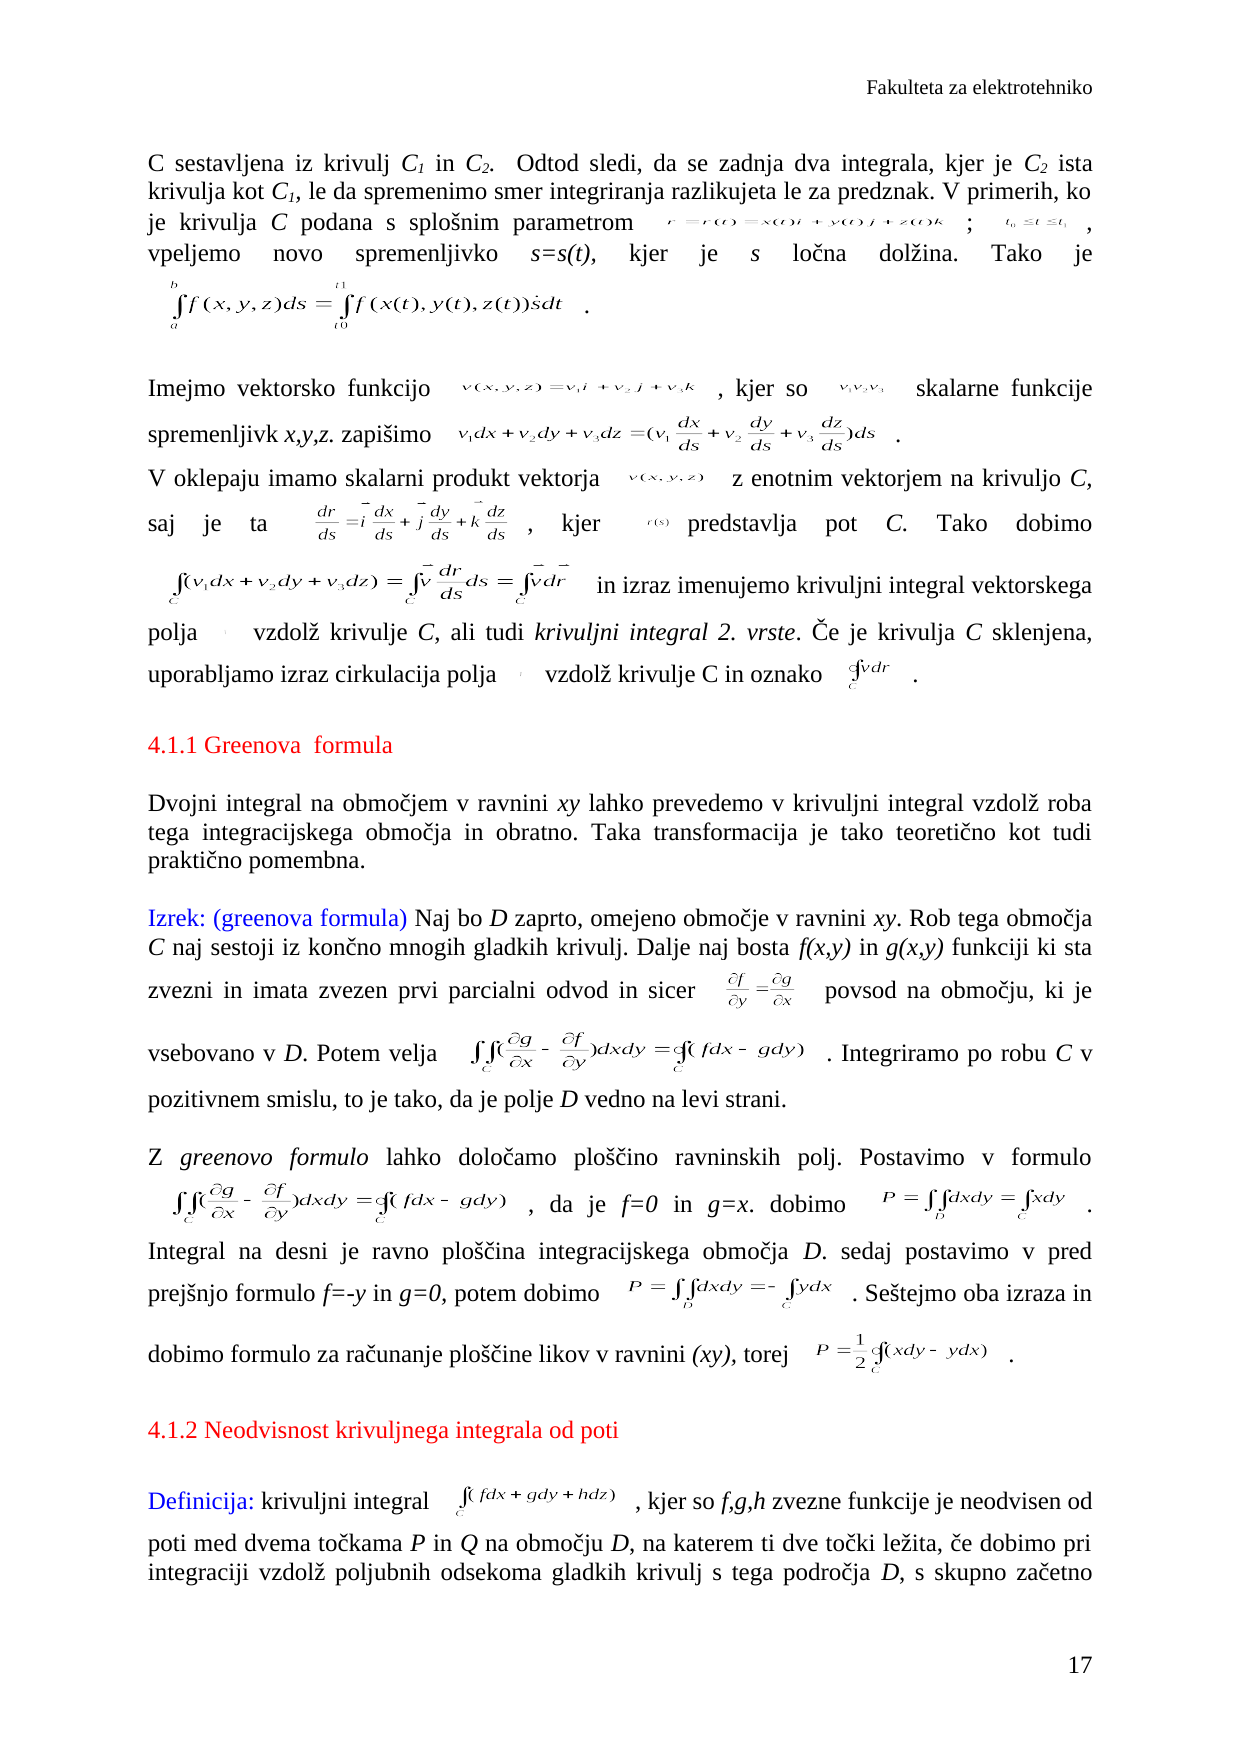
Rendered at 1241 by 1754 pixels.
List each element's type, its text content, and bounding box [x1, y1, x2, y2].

text Z greenovo formulo lahko določamo ploščino ravninskih polj. Postavimo v formulo , da je f=0 in g=x. dobimo . Integral na desni je ravno ploščina integracijskega območja D. sedaj postavimo v pred prejšnjo formulo f=-y in g=0, potem dobimo . Seštejmo oba izraza in dobimo formulo za računanje ploščine likov v ravnini (xy), torej . [148, 1142, 1093, 1386]
text Imejmo vektorsko funkcijo , kjer so skalarne funkcije spremenljivk x,y,z. zapišimo . [148, 370, 1093, 463]
text 4.1.2 Neodvisnost krivuljnega integrala od poti [148, 1415, 1093, 1443]
text Definicija: krivuljni integral , kjer so f,g,h zvezne funkcije je neodvisen od poti med dvema točkama P in Q na območju D, na katerem ti dve točki ležita, če dobimo pri integraciji vzdolž poljubnih odsekoma gladkih krivulj s tega področja D, s skupno začetno [148, 1472, 1093, 1586]
text Izrek: (greenova formula) Naj bo D zaprto, omejeno območje v ravnini xy. Rob tega območja C naj sestoji iz končno mnogih gladkih krivulj. Dalje naj bosta f(x,y) in g(x,y) funkciji ki sta zvezni in imata zvezen prvi parcialni odvod in sicer povsod na območju, ki je vsebovano v D. Potem velja . Integriramo po robu C v pozitivnem smislu, to je tako, da je polje D vedno na levi strani. [148, 903, 1093, 1113]
text V oklepaju imamo skalarni produkt vektorja z enotnim vektorjem na krivuljo C, saj je ta , kjer predstavlja pot C. Tako dobimo in izraz imenujemo krivuljni integral vektorskega polja vzdolž krivulje C, ali tudi krivuljni integral 2. vrste. Če je krivulja C sklenjena, uporabljamo izraz cirkulacija polja vzdolž krivulje C in oznako . [148, 463, 1093, 702]
text 4.1.1 Greenova formula [148, 730, 1093, 759]
text Dvojni integral na območjem v ravnini xy lahko prevedemo v krivuljni integral vzdolž roba tega integracijskega območja in obratno. Taka transformacija je tako teoretično kot tudi praktično pomembna. [148, 788, 1093, 874]
text C sestavljena iz krivulj C1 in C2. Odtod sledi, da se zadnja dva integrala, kjer je C2 ista krivulja kot C1, le da spremenimo smer integriranja razlikujeta le za predznak. V primerih, ko je krivulja C podana s splošnim parametrom ; , vpeljemo novo spremenljivko s=s(t), kjer je s ločna dolžina. Tako je . [148, 148, 1093, 341]
